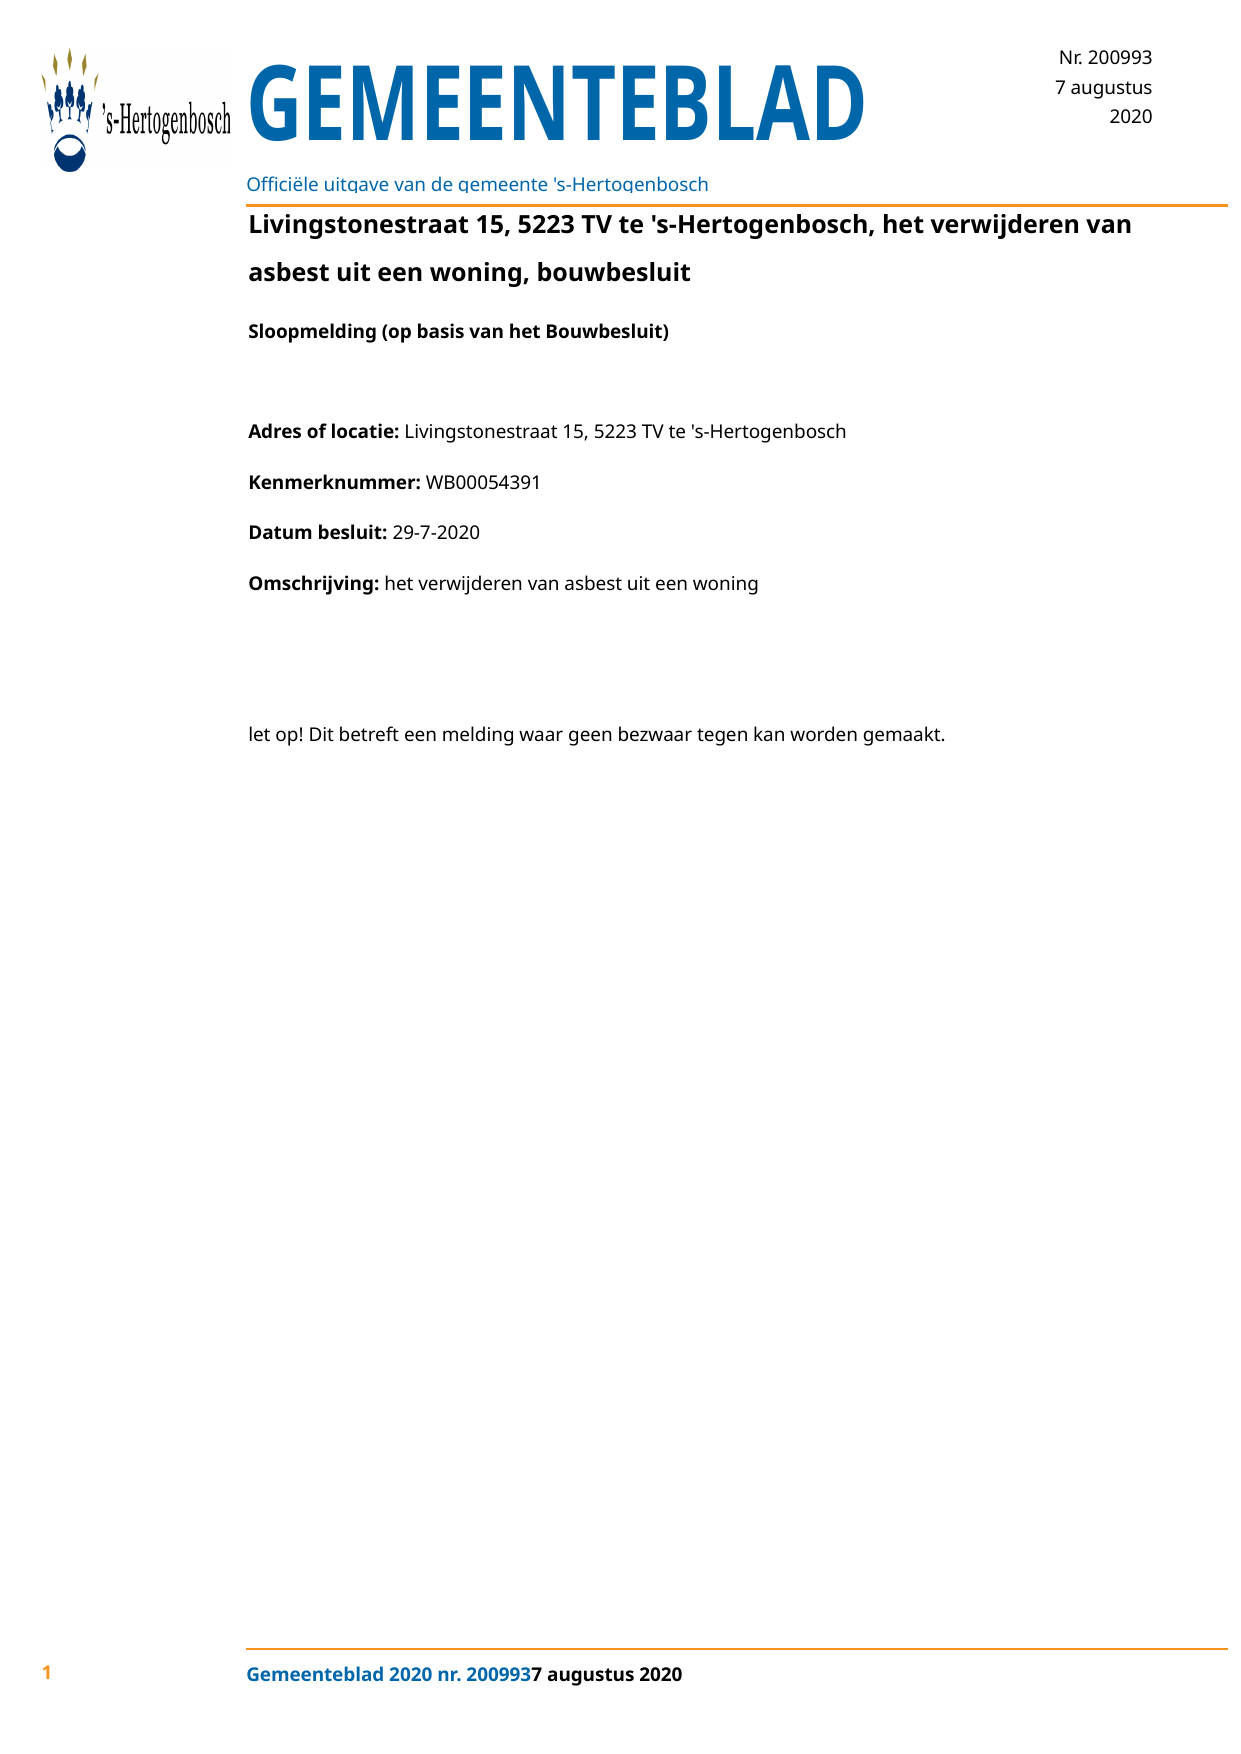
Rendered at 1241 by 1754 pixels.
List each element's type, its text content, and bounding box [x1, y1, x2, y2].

text Adres of locatie: Livingstonestraat 15, 5223 TV te 's-Hertogenbosch [248, 419, 1152, 444]
text Datum besluit: 29-7-2020 [248, 519, 1152, 545]
text Omschrijving: het verwijderen van asbest uit een woning [248, 570, 1152, 596]
text Kenmerknummer: WB00054391 [248, 469, 1152, 495]
text Livingstonestraat 15, 5223 TV te 's-Hertogenbosch, het verwijderen van asbest uit een woning, bouwbesluit [248, 207, 1152, 288]
text let op! Dit betreft een melding waar geen bezwaar tegen kan worden gemaakt. [248, 721, 1152, 747]
picture [41, 47, 231, 172]
text Sloopmelding (op basis van het Bouwbesluit) [248, 318, 1152, 344]
